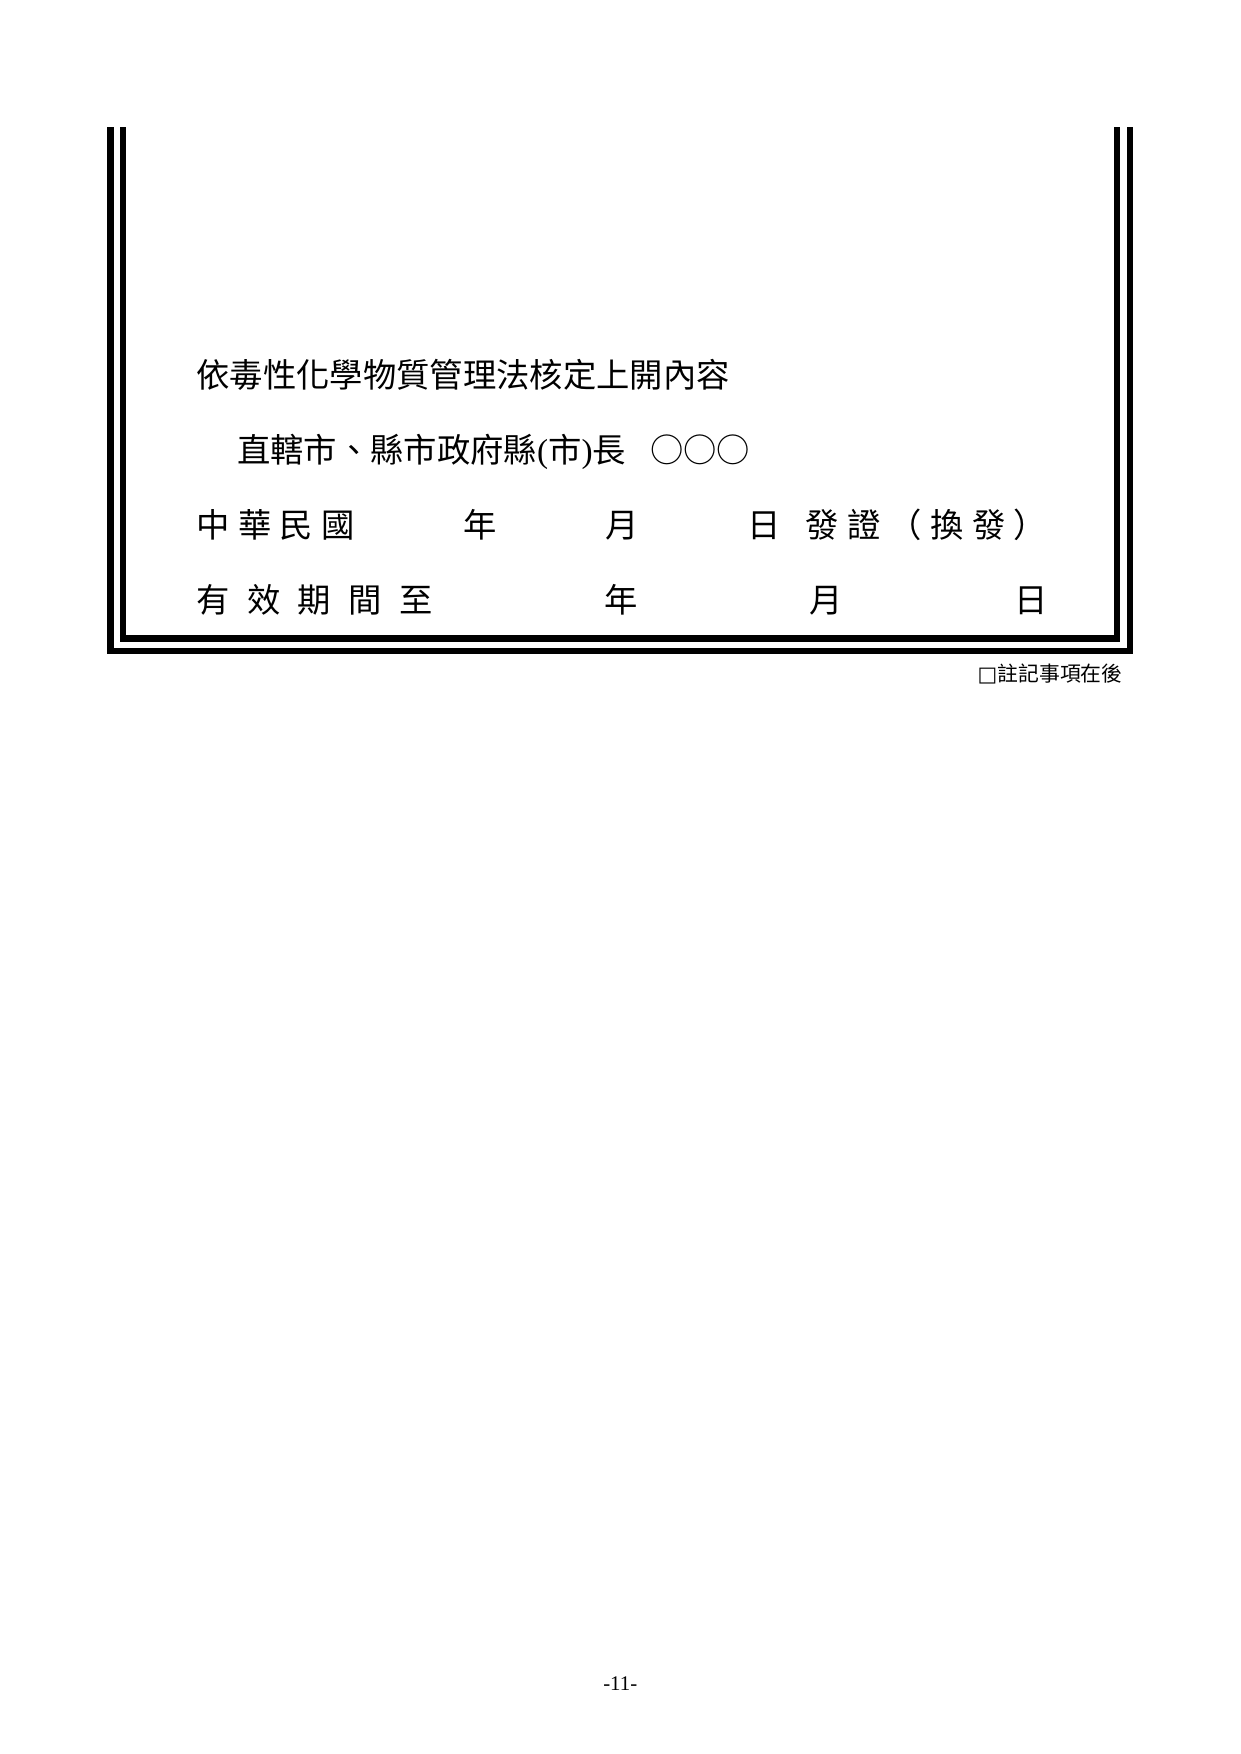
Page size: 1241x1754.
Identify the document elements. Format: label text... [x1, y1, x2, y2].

table_cell 有效期間至 年 月 日 [193, 560, 1051, 635]
table_cell [126, 485, 193, 560]
table_cell 依毒性化學物質管理法核定上開內容 [193, 335, 1114, 410]
text □註記事項在後 [118, 654, 1122, 692]
table_cell [223, 169, 1114, 210]
table_cell [126, 169, 223, 210]
table_cell [1051, 560, 1114, 635]
table_cell [223, 127, 1114, 169]
table_cell [1051, 485, 1114, 560]
table_cell 中華民國 年 月 日 發證（換發） [193, 485, 1051, 560]
table_cell [126, 210, 223, 252]
table_cell [223, 294, 1114, 335]
table_cell [126, 127, 223, 169]
table_cell [126, 252, 223, 294]
table_cell 直轄市、縣市政府縣(市)長 ○○○ [126, 410, 1114, 485]
table_cell [223, 252, 1114, 294]
table_cell [223, 210, 1114, 252]
table_cell [126, 335, 193, 410]
table_cell [126, 294, 223, 335]
table_cell [126, 560, 193, 635]
